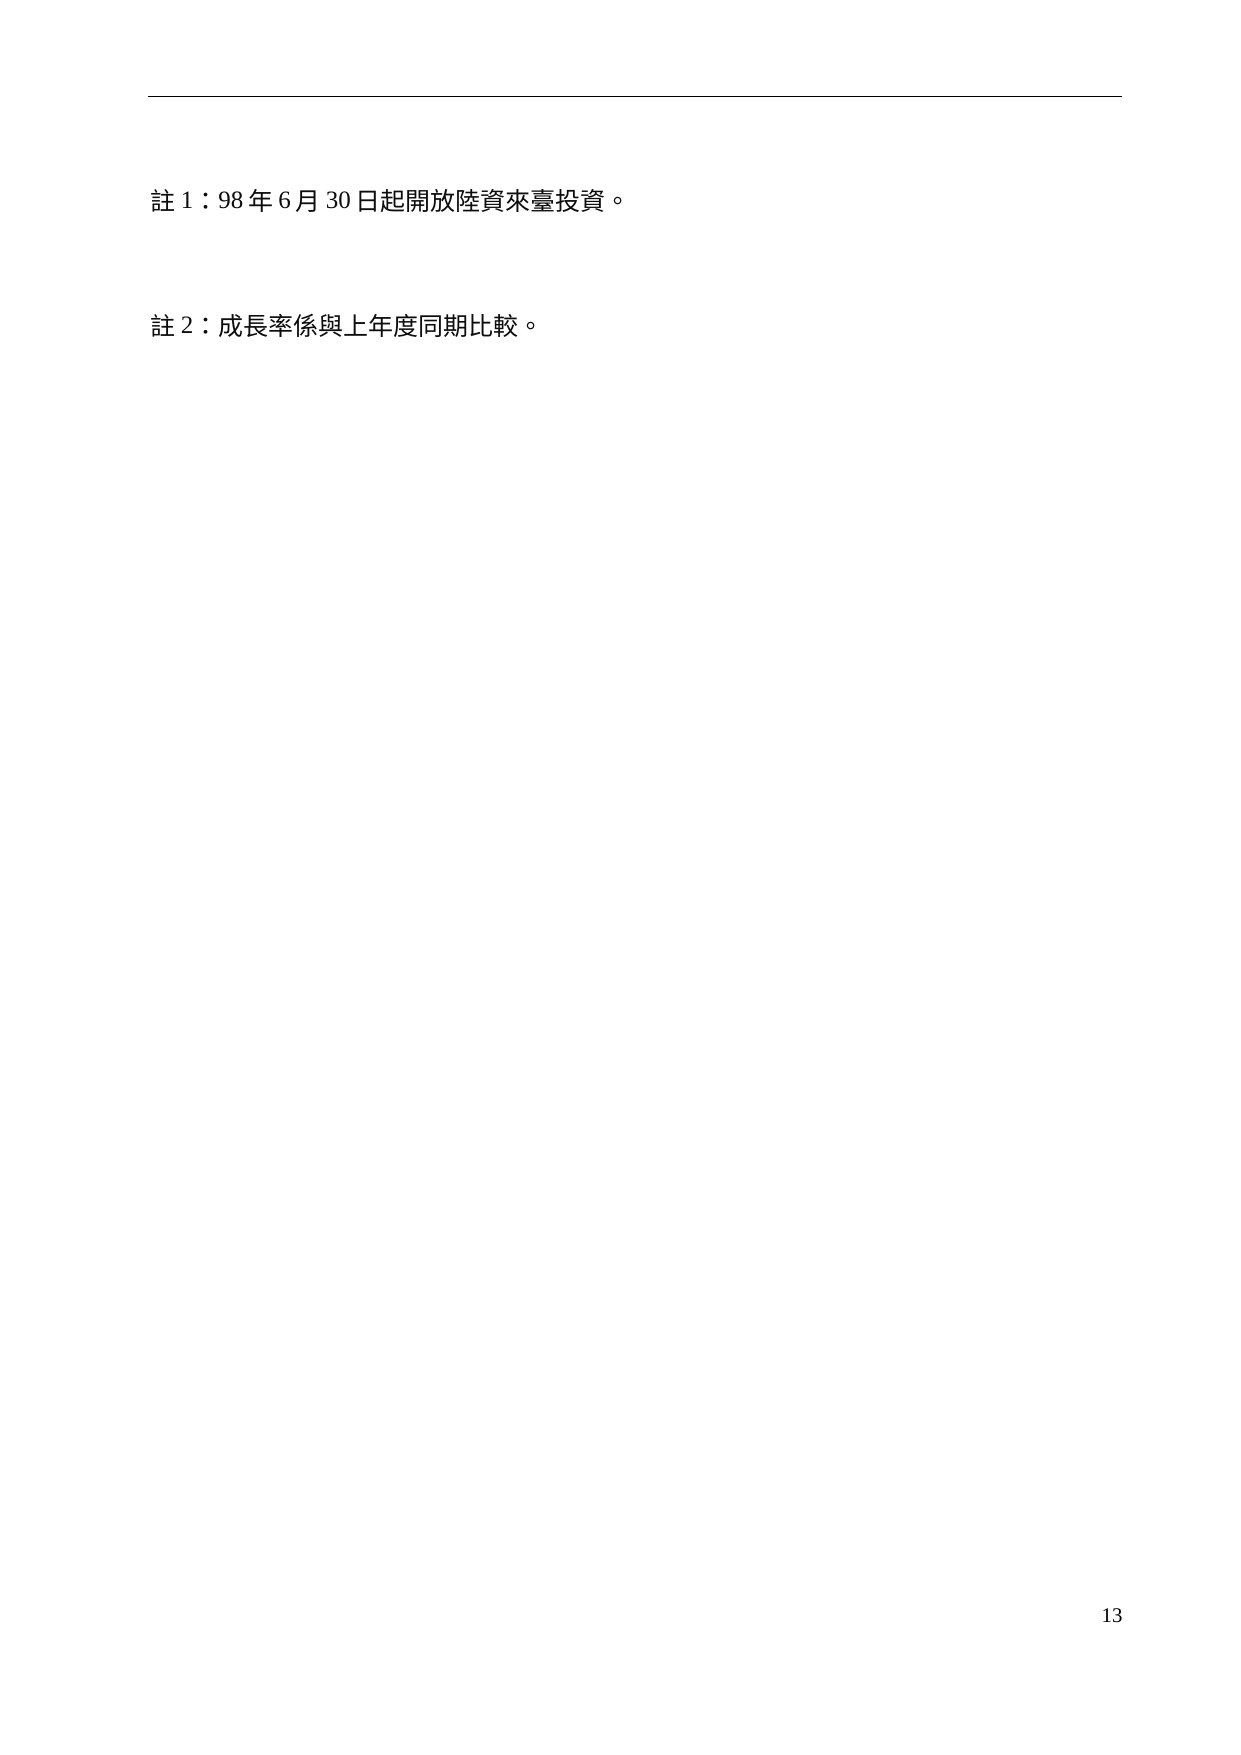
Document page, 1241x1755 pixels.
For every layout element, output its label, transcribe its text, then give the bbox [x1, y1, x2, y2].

table_cell 註1：98年6月30日起開放陸資來臺投資。 註2：成長率係與上年度同期比較。 [148, 97, 1122, 346]
